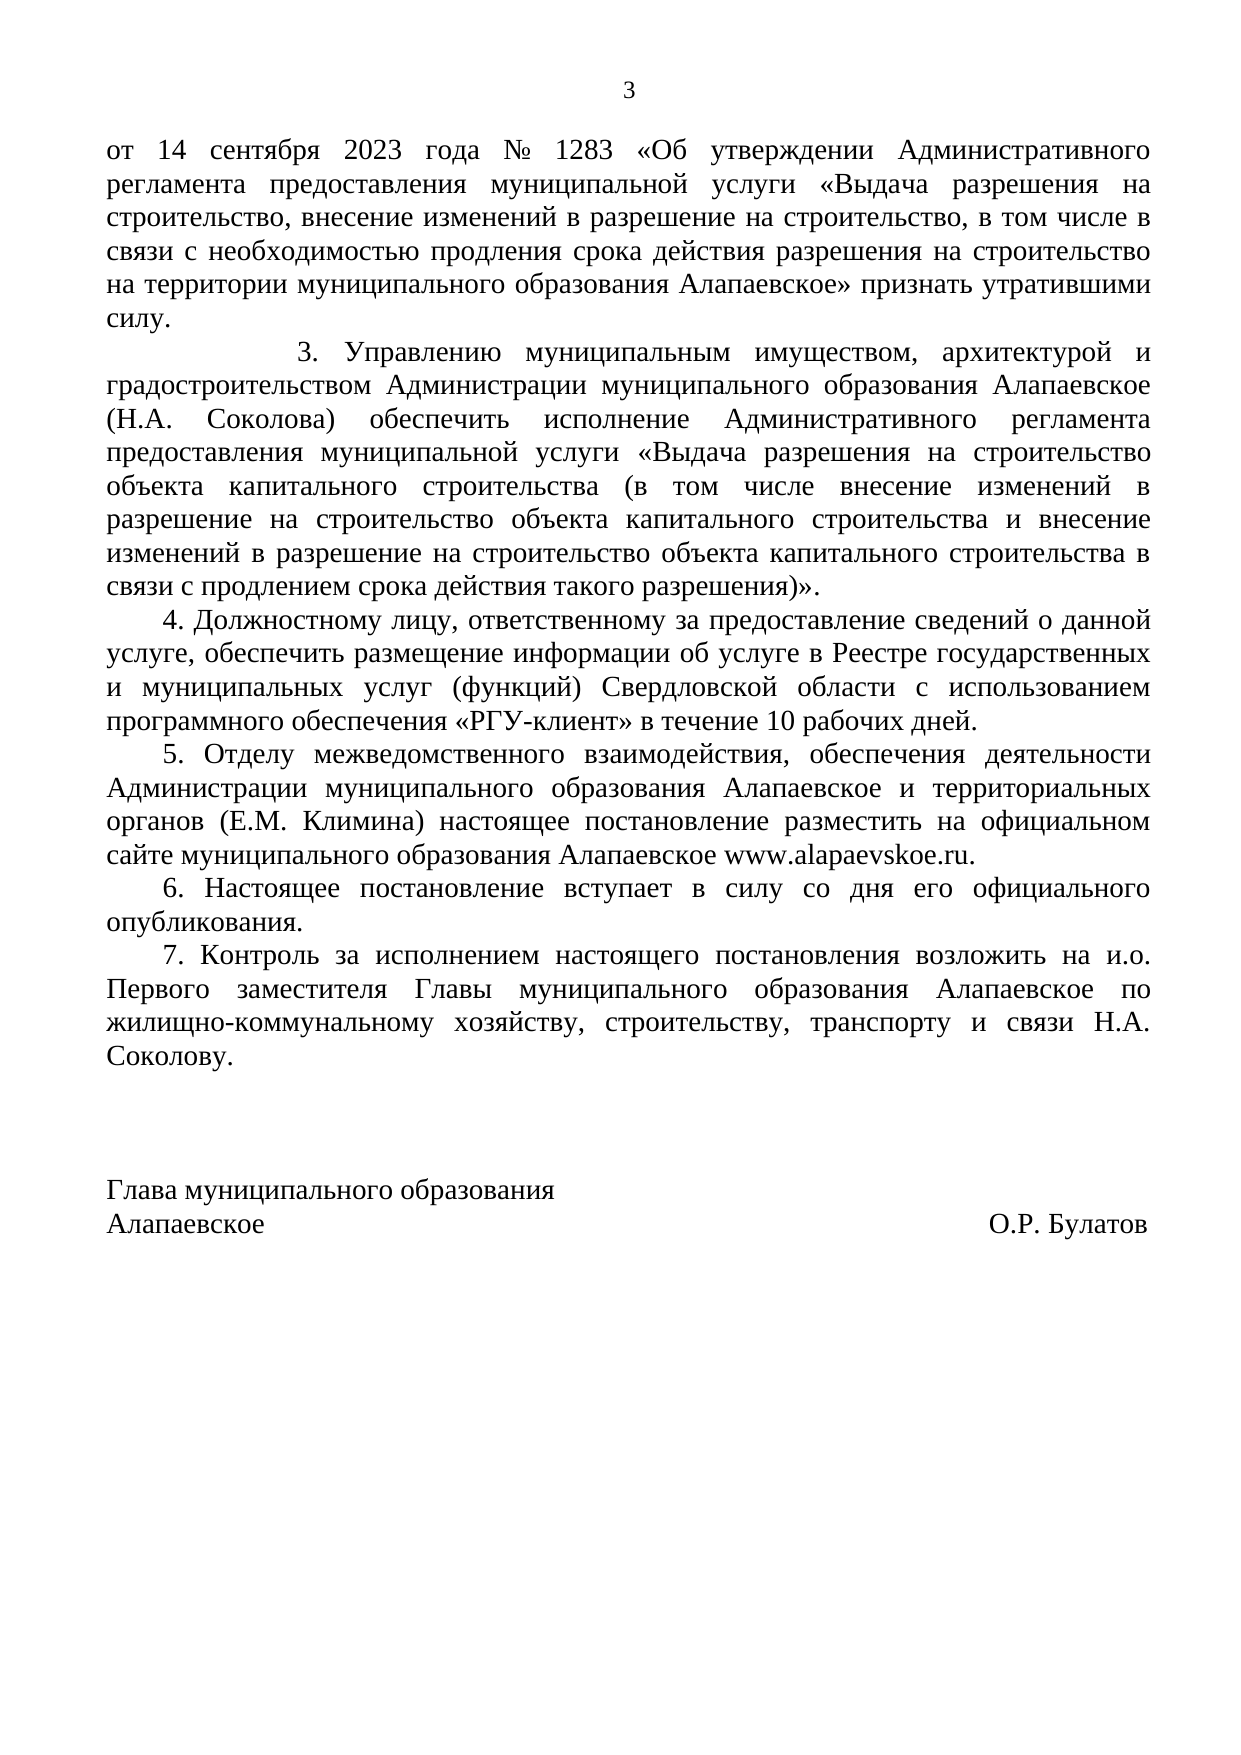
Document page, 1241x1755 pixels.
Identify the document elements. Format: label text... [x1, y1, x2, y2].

text 3. Управлению муниципальным имуществом, архитектурой и градостроительством Администрации муниципального образования Алапаевское (Н.А. Соколова) обеспечить исполнение Административного регламента предоставления муниципальной услуги «Выдача разрешения на строительство объекта капитального строительства (в том числе внесение изменений в разрешение на строительство объекта капитального строительства и внесение изменений в разрешение на строительство объекта капитального строительства в связи с продлением срока действия такого разрешения)». [106, 334, 1152, 602]
text от 14 сентября 2023 года № 1283 «Об утверждении Административного регламента предоставления муниципальной услуги «Выдача разрешения на строительство, внесение изменений в разрешение на строительство, в том числе в связи с необходимостью продления срока действия разрешения на строительство на территории муниципального образования Алапаевское» признать утратившими силу. [106, 132, 1152, 334]
text 5. Отделу межведомственного взаимодействия, обеспечения деятельности Администрации муниципального образования Алапаевское и территориальных органов (Е.М. Климина) настоящее постановление разместить на официальном сайте муниципального образования Алапаевское www.alapaevskoe.ru. [106, 736, 1152, 870]
text 7. Контроль за исполнением настоящего постановления возложить на и.о. Первого заместителя Главы муниципального образования Алапаевское по жилищно-коммунальному хозяйству, строительству, транспорту и связи Н.А. Соколову. [106, 937, 1152, 1072]
text 6. Настоящее постановление вступает в силу со дня его официального опубликования. [106, 870, 1152, 937]
text Глава муниципального образования [106, 1172, 1152, 1206]
text Алапаевское О.Р. Булатов [106, 1206, 1152, 1239]
text 4. Должностному лицу, ответственному за предоставление сведений о данной услуге, обеспечить размещение информации об услуге в Реестре государственных и муниципальных услуг (функций) Свердловской области с использованием программного обеспечения «РГУ-клиент» в течение 10 рабочих дней. [106, 602, 1152, 736]
